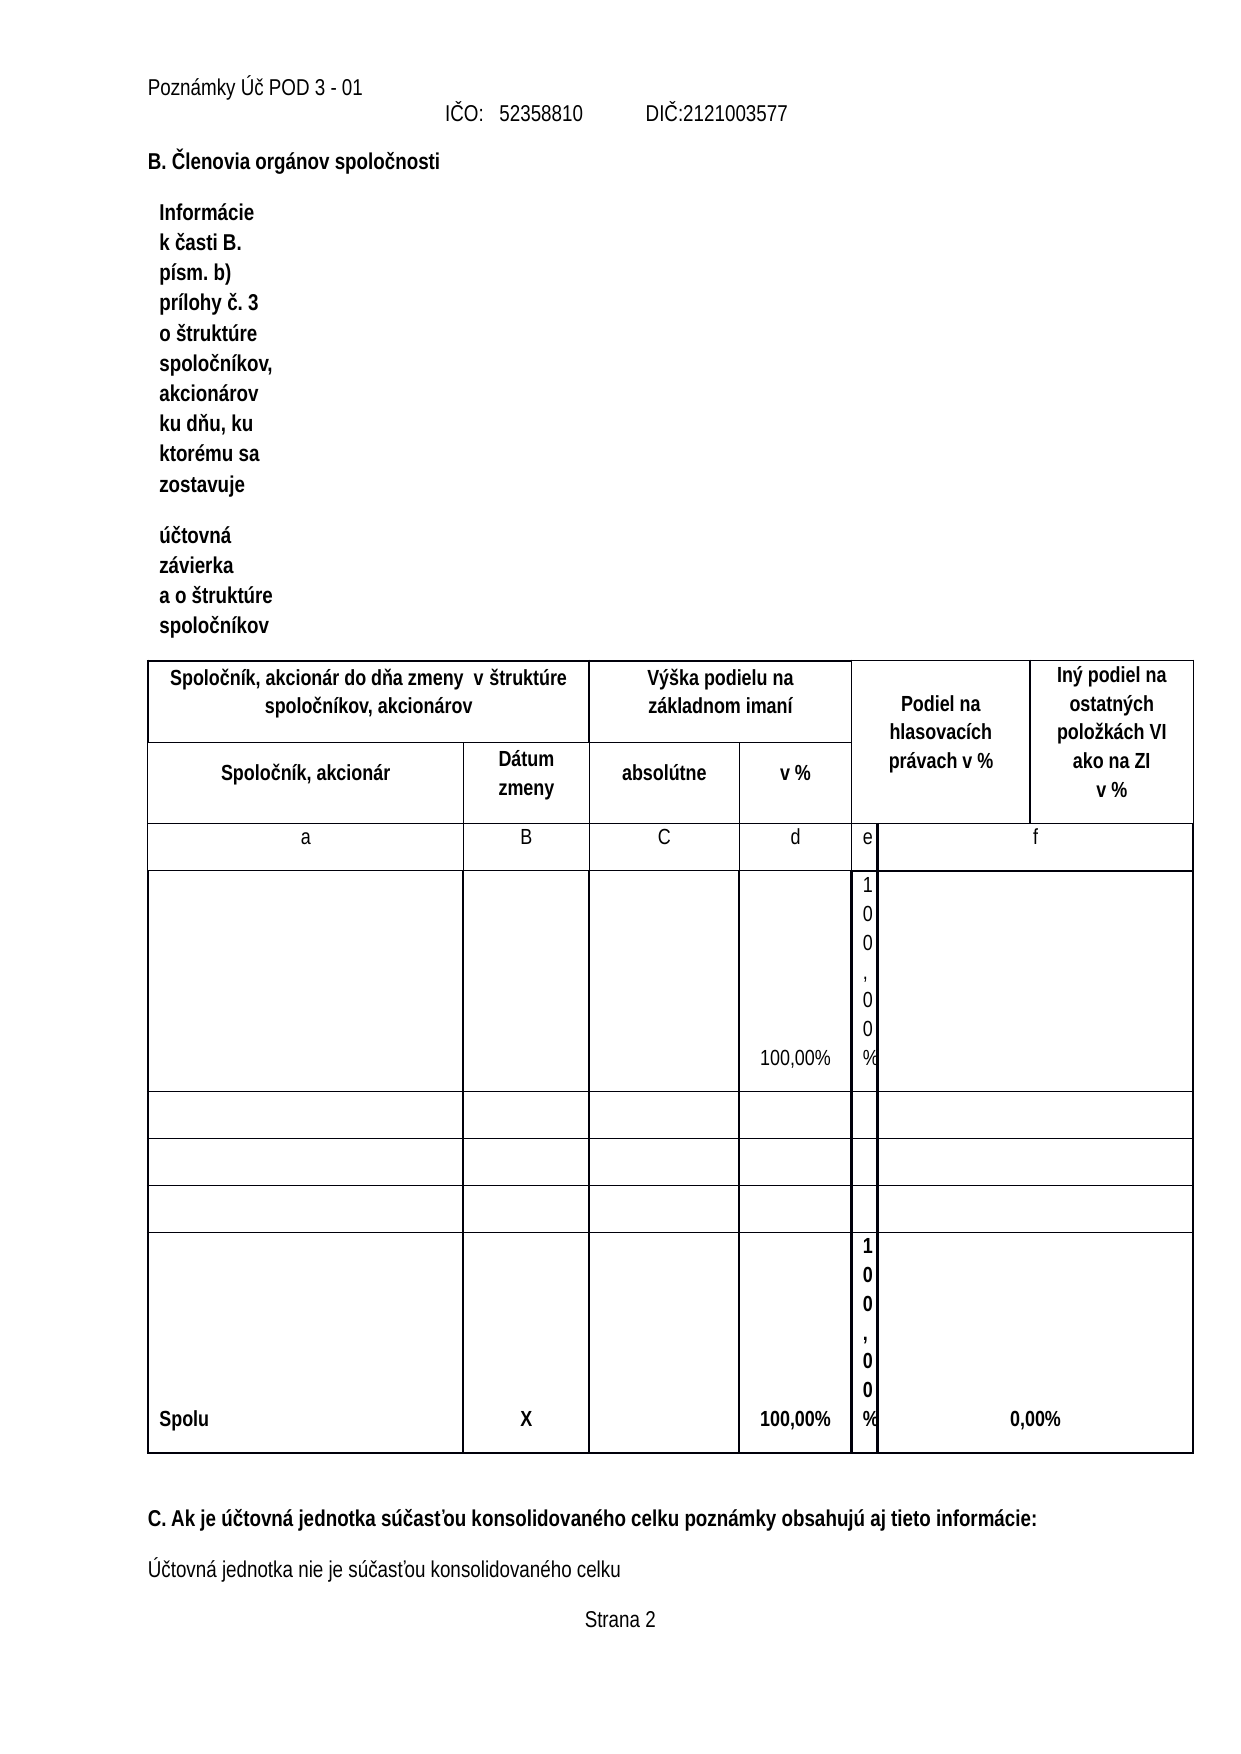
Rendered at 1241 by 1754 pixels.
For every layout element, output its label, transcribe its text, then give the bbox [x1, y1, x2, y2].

table_cell [589, 250, 739, 659]
table_cell Spoločník, akcionár [148, 743, 463, 823]
table_cell [590, 1139, 738, 1185]
table_cell [878, 250, 1030, 659]
table_cell [1194, 1185, 1240, 1232]
table_cell Výška podielu na základnom imaní [590, 662, 851, 742]
table_cell f [879, 824, 1192, 870]
table_cell [879, 1139, 1192, 1185]
table_cell e [852, 824, 876, 870]
table_cell a [148, 824, 463, 870]
table_cell [463, 250, 589, 659]
table_cell X [464, 1233, 588, 1452]
text C. Ak je účtovná jednotka súčasťou konsolidovaného celku poznámky obsahujú aj tieto informácie: [148, 1505, 1141, 1532]
table_cell [590, 1092, 738, 1138]
table_cell [464, 1139, 588, 1185]
table_cell [879, 1186, 1192, 1232]
table_header [739, 199, 851, 250]
table_cell 100,00% [853, 872, 876, 1091]
table_cell [1194, 1232, 1240, 1452]
table_cell [740, 1139, 850, 1185]
table_cell Spolu [149, 1233, 462, 1452]
table_header [463, 199, 589, 250]
table_cell [464, 871, 588, 1091]
table_cell [292, 250, 463, 659]
table_cell [149, 1092, 462, 1138]
table_cell absolútne [590, 743, 739, 823]
table_cell [1194, 1091, 1240, 1138]
table_cell [853, 1139, 876, 1185]
text B. Členovia orgánov spoločnosti [148, 148, 1141, 174]
table_header Informácie k časti B. písm. b) prílohy č. 3 o štruktúre spoločníkov, akcionárov ku dňu, ku ktorému sa zostavuje účtovná závierka a o štruktúre spoločníkov [148, 199, 292, 659]
table_cell [851, 250, 877, 659]
table_cell [853, 1186, 876, 1232]
table_cell [1194, 823, 1240, 870]
table_cell [590, 1186, 738, 1232]
table_cell [1194, 1138, 1240, 1185]
table_header [589, 199, 739, 250]
table_cell C [590, 824, 739, 870]
table_cell Spoločník, akcionár do dňa zmeny v štruktúre spoločníkov, akcionárov [149, 662, 588, 742]
table_header [1193, 199, 1240, 250]
text Účtovná jednotka nie je súčasťou konsolidovaného celku [148, 1556, 1141, 1583]
table_cell [879, 1092, 1192, 1138]
table_cell [739, 250, 851, 659]
table_cell [149, 1186, 462, 1232]
table_cell 100,00% [740, 871, 850, 1091]
table_header [851, 199, 877, 250]
table_cell [1030, 250, 1193, 659]
table_cell [740, 1092, 850, 1138]
table_cell [1194, 870, 1240, 1091]
table_cell [149, 871, 462, 1091]
table_cell [740, 1186, 850, 1232]
table_cell v % [740, 743, 851, 823]
table_cell [464, 1186, 588, 1232]
table_cell [590, 1233, 738, 1452]
table_cell [1194, 742, 1240, 823]
table_cell d [740, 824, 851, 870]
table_header [292, 199, 463, 250]
table_cell [879, 872, 1192, 1091]
table_cell [1193, 250, 1240, 659]
table_cell [853, 1092, 876, 1138]
table_cell [464, 1092, 588, 1138]
table_cell B [464, 824, 589, 870]
table_cell 0,00% [879, 1233, 1192, 1452]
table_header [1030, 199, 1193, 250]
table_cell Iný podiel na ostatných položkách VI ako na ZI v % [1031, 661, 1193, 823]
table_cell Dátum zmeny [464, 743, 589, 823]
table_cell 100,00% [853, 1233, 876, 1452]
table_cell [590, 871, 738, 1091]
table_cell 100,00% [740, 1233, 850, 1452]
table_header [878, 199, 1030, 250]
table_cell [149, 1139, 462, 1185]
table_cell [1194, 660, 1240, 742]
table_cell Podiel na hlasovacích právach v % [852, 661, 1029, 823]
